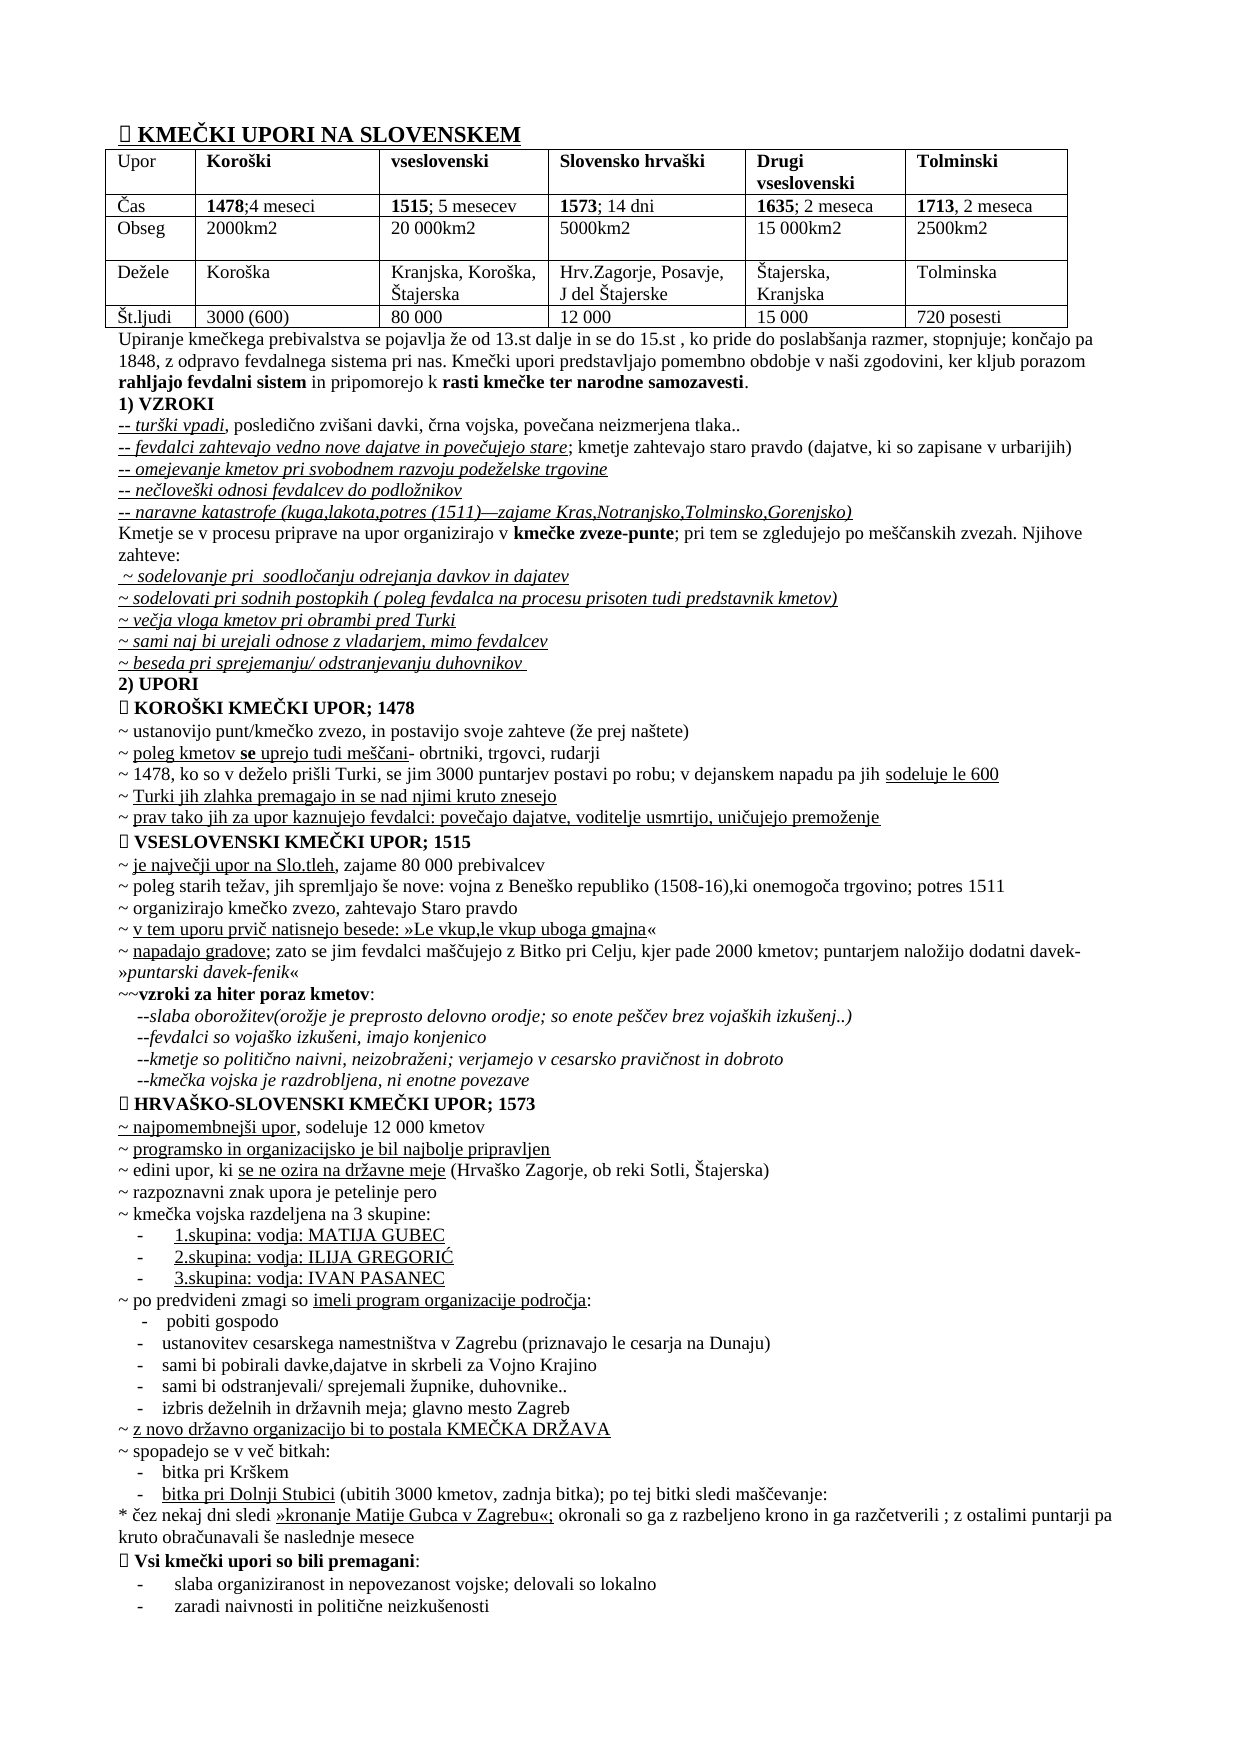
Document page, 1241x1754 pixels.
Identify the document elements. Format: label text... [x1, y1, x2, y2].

table_cell 80 000 [380, 306, 548, 327]
text  HRVAŠKO-SLOVENSKI KMEČKI UPOR; 1573 [118, 1091, 1122, 1116]
text ~ sodelovanje pri soodločanju odrejanja davkov in dajatev [118, 565, 1122, 587]
text ~ razpoznavni znak upora je petelinje pero [118, 1181, 1122, 1202]
table_cell Kranjska, Koroška, Štajerska [380, 261, 548, 304]
table_cell 20 000km2 [380, 217, 548, 260]
table_cell Tolminska [906, 261, 1067, 304]
list 3.skupina: vodja: IVAN PASANEC [137, 1267, 1122, 1289]
text Upiranje kmečkega prebivalstva se pojavlja že od 13.st dalje in se do 15.st , ko pride do poslabšanja razmer, stopnjuje; končajo pa 1848, z odpravo fevdalnega sistema pri nas. Kmečki upori predstavljajo pomembno obdobje v naši zgodovini, ker kljub porazom rahljajo fevdalni sistem in pripomorejo k rasti kmečke ter narodne samozavesti. [118, 328, 1122, 393]
text ~ sodelovati pri sodnih postopkih ( poleg fevdalca na procesu prisoten tudi predstavnik kmetov) [118, 587, 1122, 608]
text ~ večja vloga kmetov pri obrambi pred Turki [118, 608, 1122, 630]
text ~ z novo državno organizacijo bi to postala KMEČKA DRŽAVA [118, 1418, 1122, 1440]
table_cell 2500km2 [906, 217, 1067, 260]
text  KOROŠKI KMEČKI UPOR; 1478 [118, 695, 1122, 720]
text ~ sami naj bi urejali odnose z vladarjem, mimo fevdalcev [118, 630, 1122, 652]
text * čez nekaj dni sledi »kronanje Matije Gubca v Zagrebu«; okronali so ga z razbeljeno krono in ga razčetverili ; z ostalimi puntarji pa kruto obračunavali še naslednje mesece [118, 1504, 1122, 1547]
table_cell 1573; 14 dni [549, 195, 745, 216]
table_cell 2000km2 [196, 217, 379, 260]
text --kmečka vojska je razdrobljena, ni enotne povezave [118, 1069, 1122, 1091]
table_cell 1635; 2 meseca [746, 195, 905, 216]
text --fevdalci so vojaško izkušeni, imajo konjenico [118, 1026, 1122, 1048]
text ~ napadajo gradove; zato se jim fevdalci maščujejo z Bitko pri Celju, kjer pade 2000 kmetov; puntarjem naložijo dodatni davek- »puntarski davek-fenik« [118, 940, 1122, 983]
text -- omejevanje kmetov pri svobodnem razvoju podeželske trgovine [118, 457, 1122, 479]
table_cell 15 000 [746, 306, 905, 327]
table_cell 12 000 [549, 306, 745, 327]
text ~ programsko in organizacijsko je bil najbolje pripravljen [118, 1138, 1122, 1159]
list slaba organiziranost in nepovezanost vojske; delovali so lokalno [137, 1573, 1122, 1594]
text -- turški vpadi, posledično zvišani davki, črna vojska, povečana neizmerjena tlaka.. [118, 414, 1122, 436]
text ~ je največji upor na Slo.tleh, zajame 80 000 prebivalcev [118, 853, 1122, 875]
text ~ po predvideni zmagi so imeli program organizacije področja: [118, 1289, 1122, 1310]
table_cell Št.ljudi [106, 306, 195, 327]
table_cell Čas [106, 195, 195, 216]
text --kmetje so politično naivni, neizobraženi; verjamejo v cesarsko pravičnost in dobroto [118, 1048, 1122, 1069]
text ~ ustanovijo punt/kmečko zvezo, in postavijo svoje zahteve (že prej naštete) [118, 720, 1122, 742]
text ~ poleg starih težav, jih spremljajo še nove: vojna z Beneško republiko (1508-16),ki onemogoča trgovino; potres 1511 [118, 875, 1122, 897]
text --slaba oborožitev(orožje je preprosto delovno orodje; so enote peščev brez vojaških izkušenj..) [118, 1004, 1122, 1026]
table_cell 1478;4 meseci [196, 195, 379, 216]
text - sami bi odstranjevali/ sprejemali župnike, duhovnike.. [118, 1375, 1122, 1397]
text 1) VZROKI [118, 393, 1122, 414]
text ~ kmečka vojska razdeljena na 3 skupine: [118, 1202, 1122, 1224]
text -- fevdalci zahtevajo vedno nove dajatve in povečujejo stare; kmetje zahtevajo staro pravdo (dajatve, ki so zapisane v urbarijih) [118, 436, 1122, 457]
table_cell Koroška [196, 261, 379, 304]
text ~ spopadejo se v več bitkah: [118, 1440, 1122, 1461]
table_header vseslovenski [380, 150, 548, 193]
text  VSESLOVENSKI KMEČKI UPOR; 1515 [118, 828, 1122, 853]
text - pobiti gospodo [137, 1310, 1122, 1332]
text ~ organizirajo kmečko zvezo, zahtevajo Staro pravdo [118, 897, 1122, 918]
text ~ poleg kmetov se uprejo tudi meščani- obrtniki, trgovci, rudarji [118, 742, 1122, 763]
text ~ beseda pri sprejemanju/ odstranjevanju duhovnikov [118, 652, 1122, 673]
table_cell 720 posesti [906, 306, 1067, 327]
table_cell Dežele [106, 261, 195, 304]
text - ustanovitev cesarskega namestništva v Zagrebu (priznavajo le cesarja na Dunaju) [118, 1332, 1122, 1353]
table_cell Obseg [106, 217, 195, 260]
text  KMEČKI UPORI NA SLOVENSKEM [118, 118, 1122, 149]
table_header Koroški [196, 150, 379, 193]
list 2.skupina: vodja: ILIJA GREGORIĆ [137, 1246, 1122, 1267]
table_header Tolminski [906, 150, 1067, 193]
text -- nečloveški odnosi fevdalcev do podložnikov [118, 479, 1122, 501]
text ~ 1478, ko so v deželo prišli Turki, se jim 3000 puntarjev postavi po robu; v dejanskem napadu pa jih sodeluje le 600 [118, 763, 1122, 785]
table_header Slovensko hrvaški [549, 150, 745, 193]
text ~~vzroki za hiter poraz kmetov: [118, 983, 1122, 1004]
text ~ Turki jih zlahka premagajo in se nad njimi kruto znesejo [118, 785, 1122, 806]
list zaradi naivnosti in politične neizkušenosti [137, 1594, 1122, 1616]
text ~ prav tako jih za upor kaznujejo fevdalci: povečajo dajatve, voditelje usmrtijo, uničujejo premoženje [118, 806, 1122, 828]
text - bitka pri Dolnji Stubici (ubitih 3000 kmetov, zadnja bitka); po tej bitki sledi maščevanje: [118, 1483, 1122, 1504]
text ~ najpomembnejši upor, sodeluje 12 000 kmetov [118, 1116, 1122, 1138]
table_cell 3000 (600) [196, 306, 379, 327]
text -- naravne katastrofe (kuga,lakota,potres (1511)—zajame Kras,Notranjsko,Tolminsko,Gorenjsko) [118, 501, 1122, 522]
text - bitka pri Krškem [118, 1461, 1122, 1483]
text 2) UPORI [118, 673, 1122, 695]
table_cell 1713, 2 meseca [906, 195, 1067, 216]
list 1.skupina: vodja: MATIJA GUBEC [137, 1224, 1122, 1246]
text  Vsi kmečki upori so bili premagani: [118, 1547, 1122, 1573]
table_cell 15 000km2 [746, 217, 905, 260]
table_header Upor [106, 150, 195, 193]
table_cell 5000km2 [549, 217, 745, 260]
text - izbris deželnih in državnih meja; glavno mesto Zagreb [118, 1397, 1122, 1418]
text ~ edini upor, ki se ne ozira na državne meje (Hrvaško Zagorje, ob reki Sotli, Štajerska) [118, 1159, 1122, 1181]
text - sami bi pobirali davke,dajatve in skrbeli za Vojno Krajino [118, 1353, 1122, 1375]
text Kmetje se v procesu priprave na upor organizirajo v kmečke zveze-punte; pri tem se zgledujejo po meščanskih zvezah. Njihove zahteve: [118, 522, 1122, 565]
table_cell Štajerska, Kranjska [746, 261, 905, 304]
table_cell 1515; 5 mesecev [380, 195, 548, 216]
text ~ v tem uporu prvič natisnejo besede: »Le vkup,le vkup uboga gmajna« [118, 918, 1122, 940]
table_header Drugi vseslovenski [746, 150, 905, 193]
table_cell Hrv.Zagorje, Posavje, J del Štajerske [549, 261, 745, 304]
